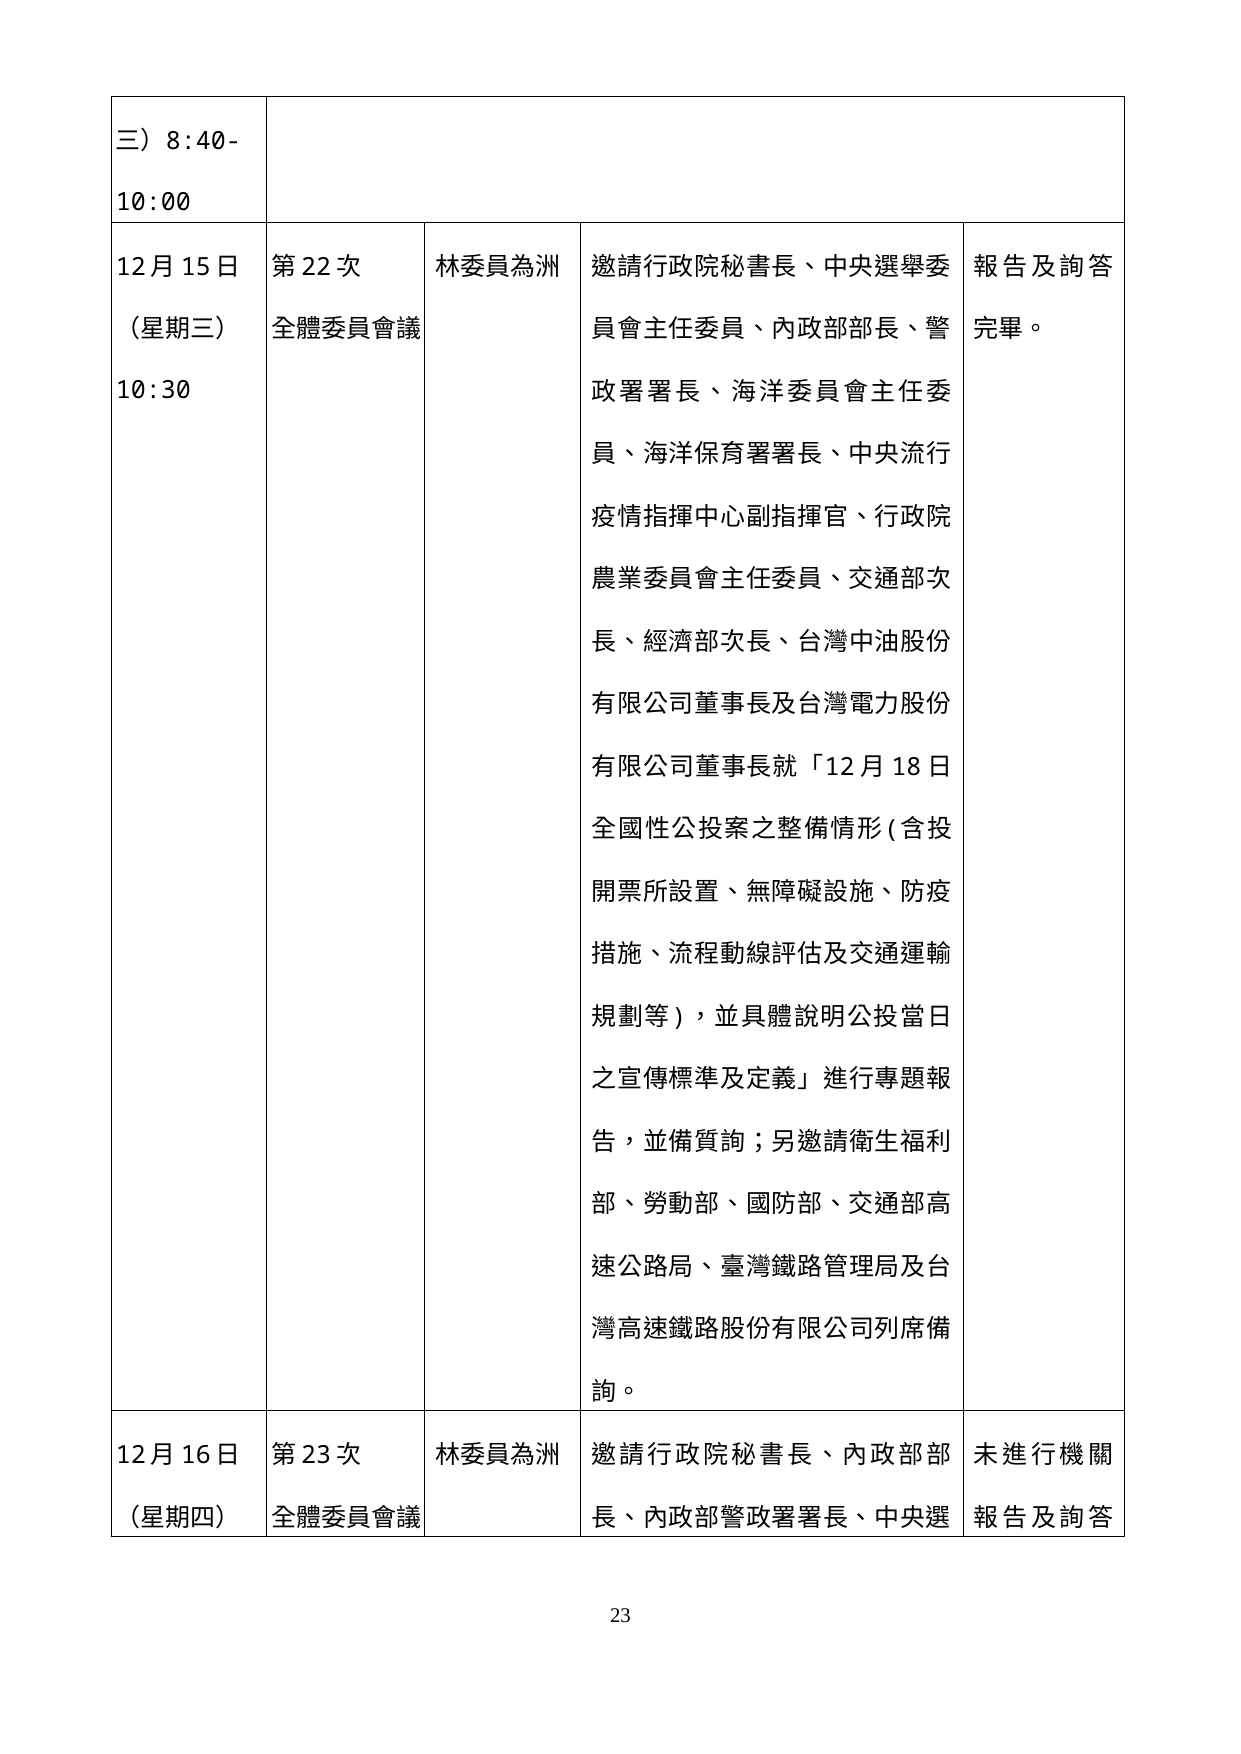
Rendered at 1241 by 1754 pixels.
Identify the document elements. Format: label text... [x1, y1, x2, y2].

table_cell 邀請行政院秘書長、內政部部長、內政部警政署署長、中央選 [581, 1411, 963, 1536]
table_cell [267, 97, 424, 222]
table_cell 林委員為洲 [425, 1411, 580, 1536]
table_cell 林委員為洲 [425, 223, 580, 1410]
table_cell 三）8:40-10:00 [112, 97, 266, 222]
table_cell [1125, 222, 1129, 1410]
table_cell 未進行機關報告及詢答 [964, 1411, 1124, 1536]
table_cell [1125, 1410, 1129, 1536]
table_cell 邀請行政院秘書長、中央選舉委員會主任委員、內政部部長、警政署署長、海洋委員會主任委員、海洋保育署署長、中央流行疫情指揮中心副指揮官、行政院農業委員會主任委員、交通部次長、經濟部次長、台灣中油股份有限公司董事長及台灣電力股份有限公司董事長就「12月18日全國性公投案之整備情形(含投開票所設置、無障礙設施、防疫措施、流程動線評估及交通運輸規劃等)，並具體說明公投當日之宣傳標準及定義」進行專題報告，並備質詢；另邀請衛生福利部、勞動部、國防部、交通部高速公路局、臺灣鐵路管理局及台灣高速鐵路股份有限公司列席備詢。 [581, 223, 963, 1410]
table_cell 12月16日（星期四） [112, 1411, 266, 1536]
table_cell [1125, 96, 1129, 222]
table_cell 12月15日（星期三） 10:30 [112, 223, 266, 1410]
table_cell 報告及詢答完畢。 [964, 223, 1124, 1410]
table_cell 第22次 全體委員會議 [267, 223, 424, 1410]
table_cell [963, 97, 1124, 222]
table_cell [580, 97, 963, 222]
table_cell 第23次 全體委員會議 [267, 1411, 424, 1536]
table_cell [424, 97, 580, 222]
